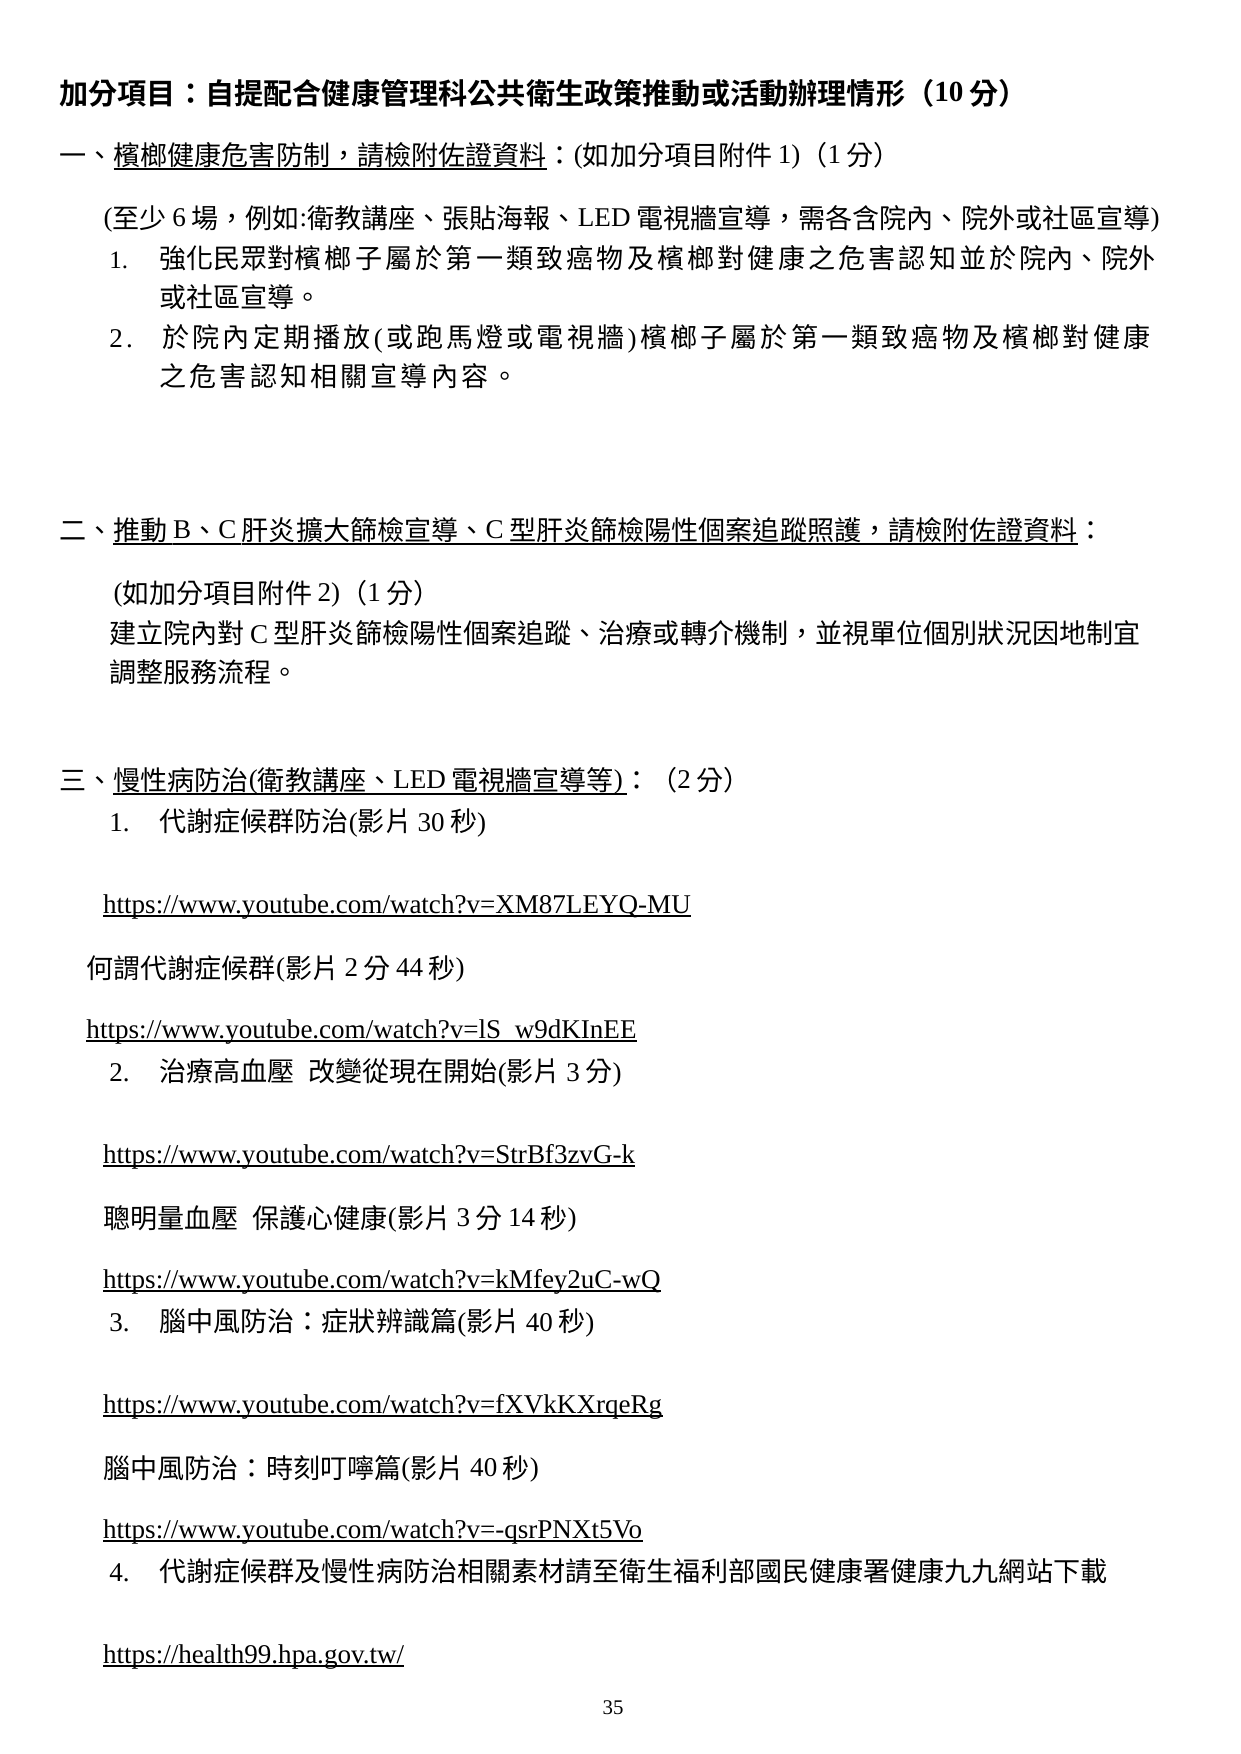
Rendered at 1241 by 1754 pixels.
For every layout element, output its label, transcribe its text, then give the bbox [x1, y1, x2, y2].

text 何謂代謝症候群(影片2分44秒) [59, 925, 1167, 987]
text https://www.youtube.com/watch?v=lS_w9dKInEE [59, 987, 1167, 1050]
text https://www.youtube.com/watch?v=XM87LEYQ-MU [97, 862, 1167, 925]
text (如加分項目附件2)（1分） [59, 550, 1167, 612]
text 建立院內對C型肝炎篩檢陽性個案追蹤、治療或轉介機制，並視單位個別狀況因地制宜調整服務流程。 [109, 612, 1167, 691]
text 一、檳榔健康危害防制，請檢附佐證資料：(如加分項目附件1)（1分） [59, 112, 1167, 175]
text https://www.youtube.com/watch?v=fXVkKXrqeRg [97, 1362, 1167, 1425]
list 強化民眾對檳榔子屬於第一類致癌物及檳榔對健康之危害認知並於院內、院外或社區宣導。 [109, 237, 1167, 316]
list 代謝症候群及慢性病防治相關素材請至衛生福利部國民健康署健康九九網站下載 [109, 1550, 1167, 1589]
text 腦中風防治：時刻叮嚀篇(影片40秒) [97, 1425, 1167, 1487]
text https://health99.hpa.gov.tw/ [97, 1612, 1167, 1675]
text (至少6場，例如:衛教講座、張貼海報、LED電視牆宣導，需各含院內、院外或社區宣導) [103, 175, 1167, 237]
text https://www.youtube.com/watch?v=StrBf3zvG-k [97, 1112, 1167, 1175]
list 治療高血壓 改變從現在開始(影片3分) [109, 1050, 1167, 1089]
text 二、推動B、C肝炎擴大篩檢宣導、C型肝炎篩檢陽性個案追蹤照護，請檢附佐證資料： [59, 487, 1167, 550]
list 代謝症候群防治(影片30秒) [109, 800, 1167, 839]
text 聰明量血壓 保護心健康(影片3分14秒) [97, 1175, 1167, 1237]
list 於院內定期播放(或跑馬燈或電視牆)檳榔子屬於第一類致癌物及檳榔對健康之危害認知相關宣導內容。 [109, 316, 1167, 394]
list 腦中風防治：症狀辨識篇(影片40秒) [109, 1300, 1167, 1339]
text 三、慢性病防治(衛教講座、LED電視牆宣導等)：（2分） [59, 737, 1167, 800]
text https://www.youtube.com/watch?v=kMfey2uC-wQ [97, 1237, 1167, 1300]
text https://www.youtube.com/watch?v=-qsrPNXt5Vo [97, 1487, 1167, 1550]
text 加分項目：自提配合健康管理科公共衛生政策推動或活動辦理情形（10分） [59, 50, 1167, 112]
